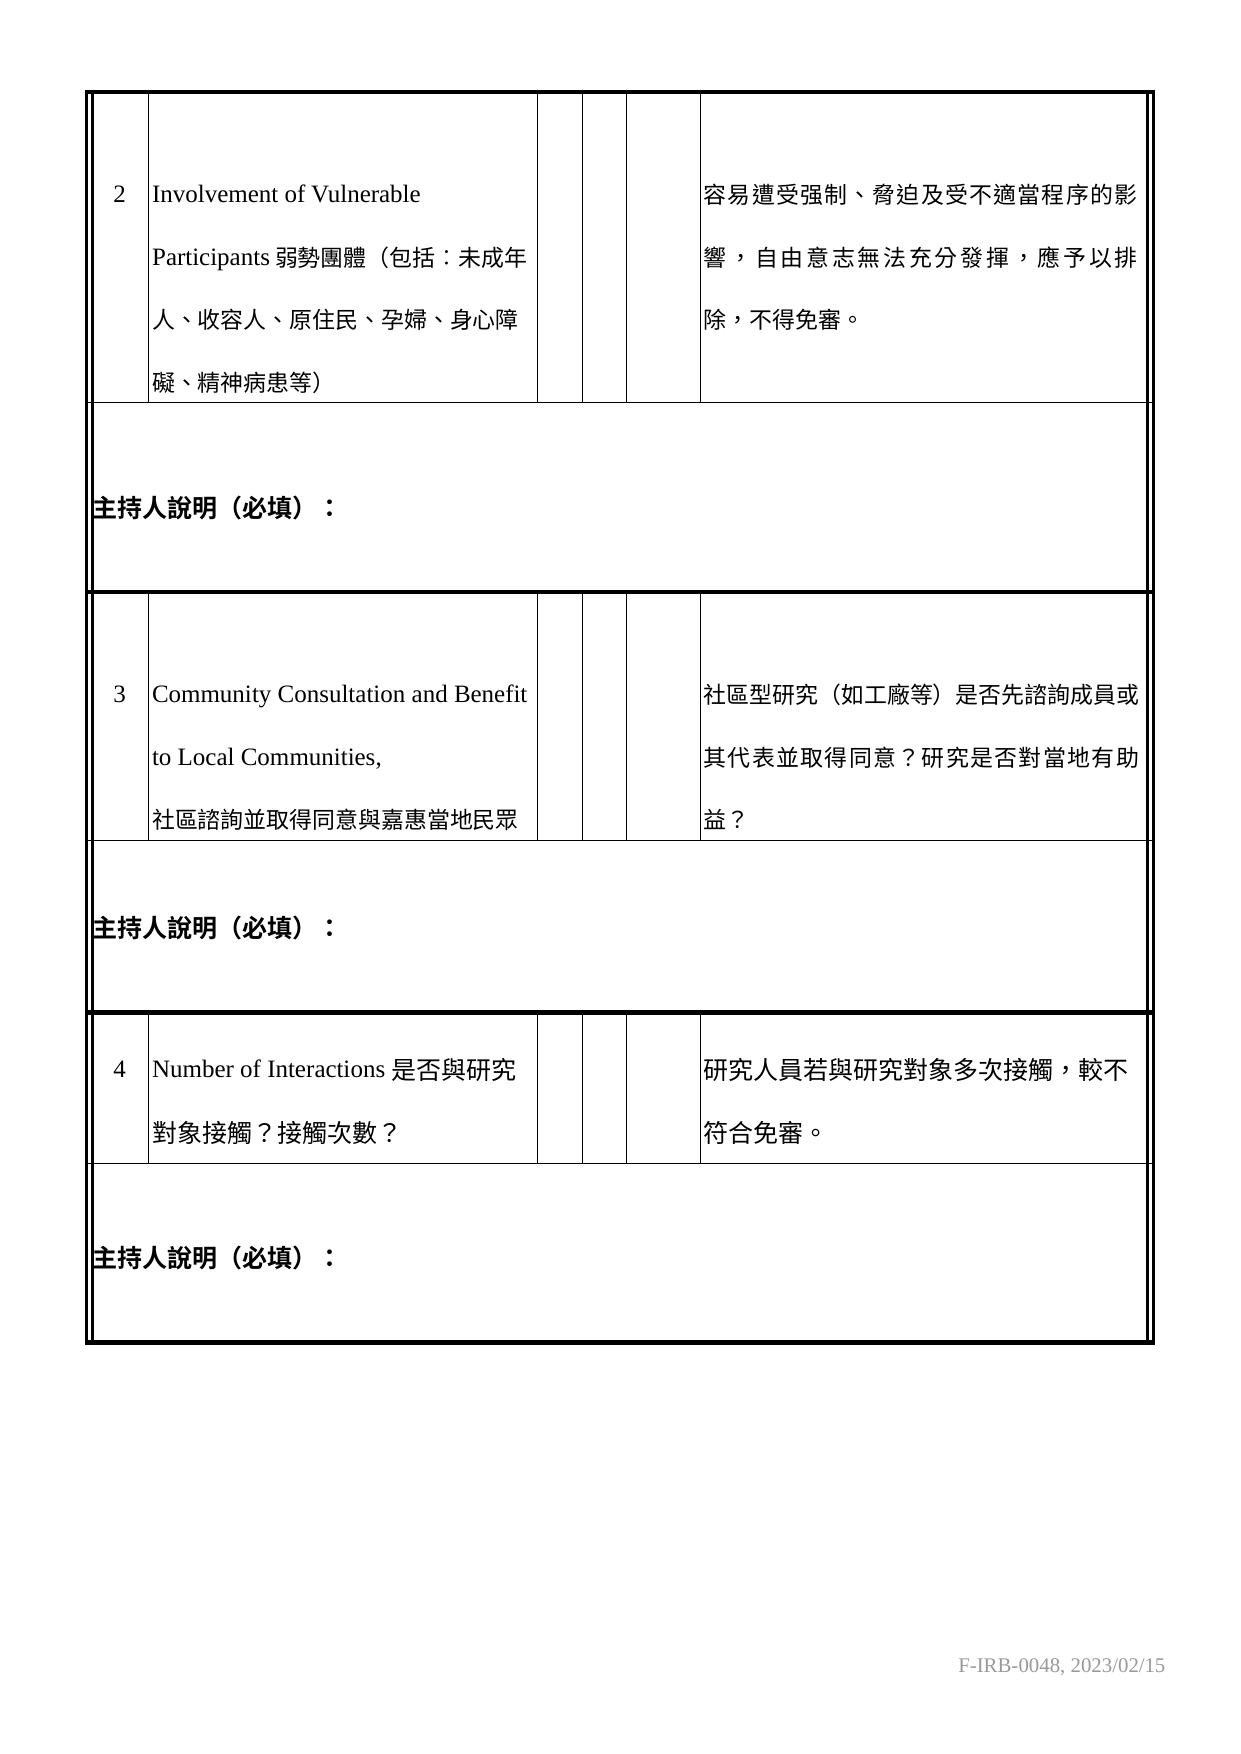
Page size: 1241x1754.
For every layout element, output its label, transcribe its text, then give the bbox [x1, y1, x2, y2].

table_cell [583, 1015, 626, 1162]
table_cell 社區型研究（如工廠等）是否先諮詢成員或其代表並取得同意？研究是否對當地有助益？ [701, 594, 1146, 839]
table_cell [538, 94, 582, 402]
table_cell [627, 94, 700, 402]
table_cell 容易遭受强制、脅迫及受不適當程序的影響，自由意志無法充分發揮，應予以排除，不得免審。 [701, 94, 1146, 402]
table_cell [538, 1015, 582, 1162]
table_cell Number of Interactions 是否與研究對象接觸？接觸次數？ [149, 1015, 537, 1162]
table_cell 主持人說明（必填）： [94, 841, 1146, 1010]
table_cell 2 [94, 94, 148, 402]
table_cell Community Consultation and Benefit to Local Communities, 社區諮詢並取得同意與嘉惠當地民眾 [149, 594, 537, 839]
table_cell 3 [94, 594, 148, 839]
table_cell Involvement of Vulnerable Participants弱勢團體（包括︰未成年人、收容人、原住民、孕婦、身心障礙、精神病患等） [149, 94, 537, 402]
table_cell 研究人員若與研究對象多次接觸，較不符合免審。 [701, 1015, 1146, 1162]
table_cell 4 [94, 1015, 148, 1162]
table_cell [583, 594, 626, 839]
table_cell [583, 94, 626, 402]
table_cell 主持人說明（必填）： [94, 1164, 1146, 1339]
table_cell 主持人說明（必填）： [94, 403, 1146, 589]
table_cell [627, 1015, 700, 1162]
table_cell [627, 594, 700, 839]
table_cell [538, 594, 582, 839]
